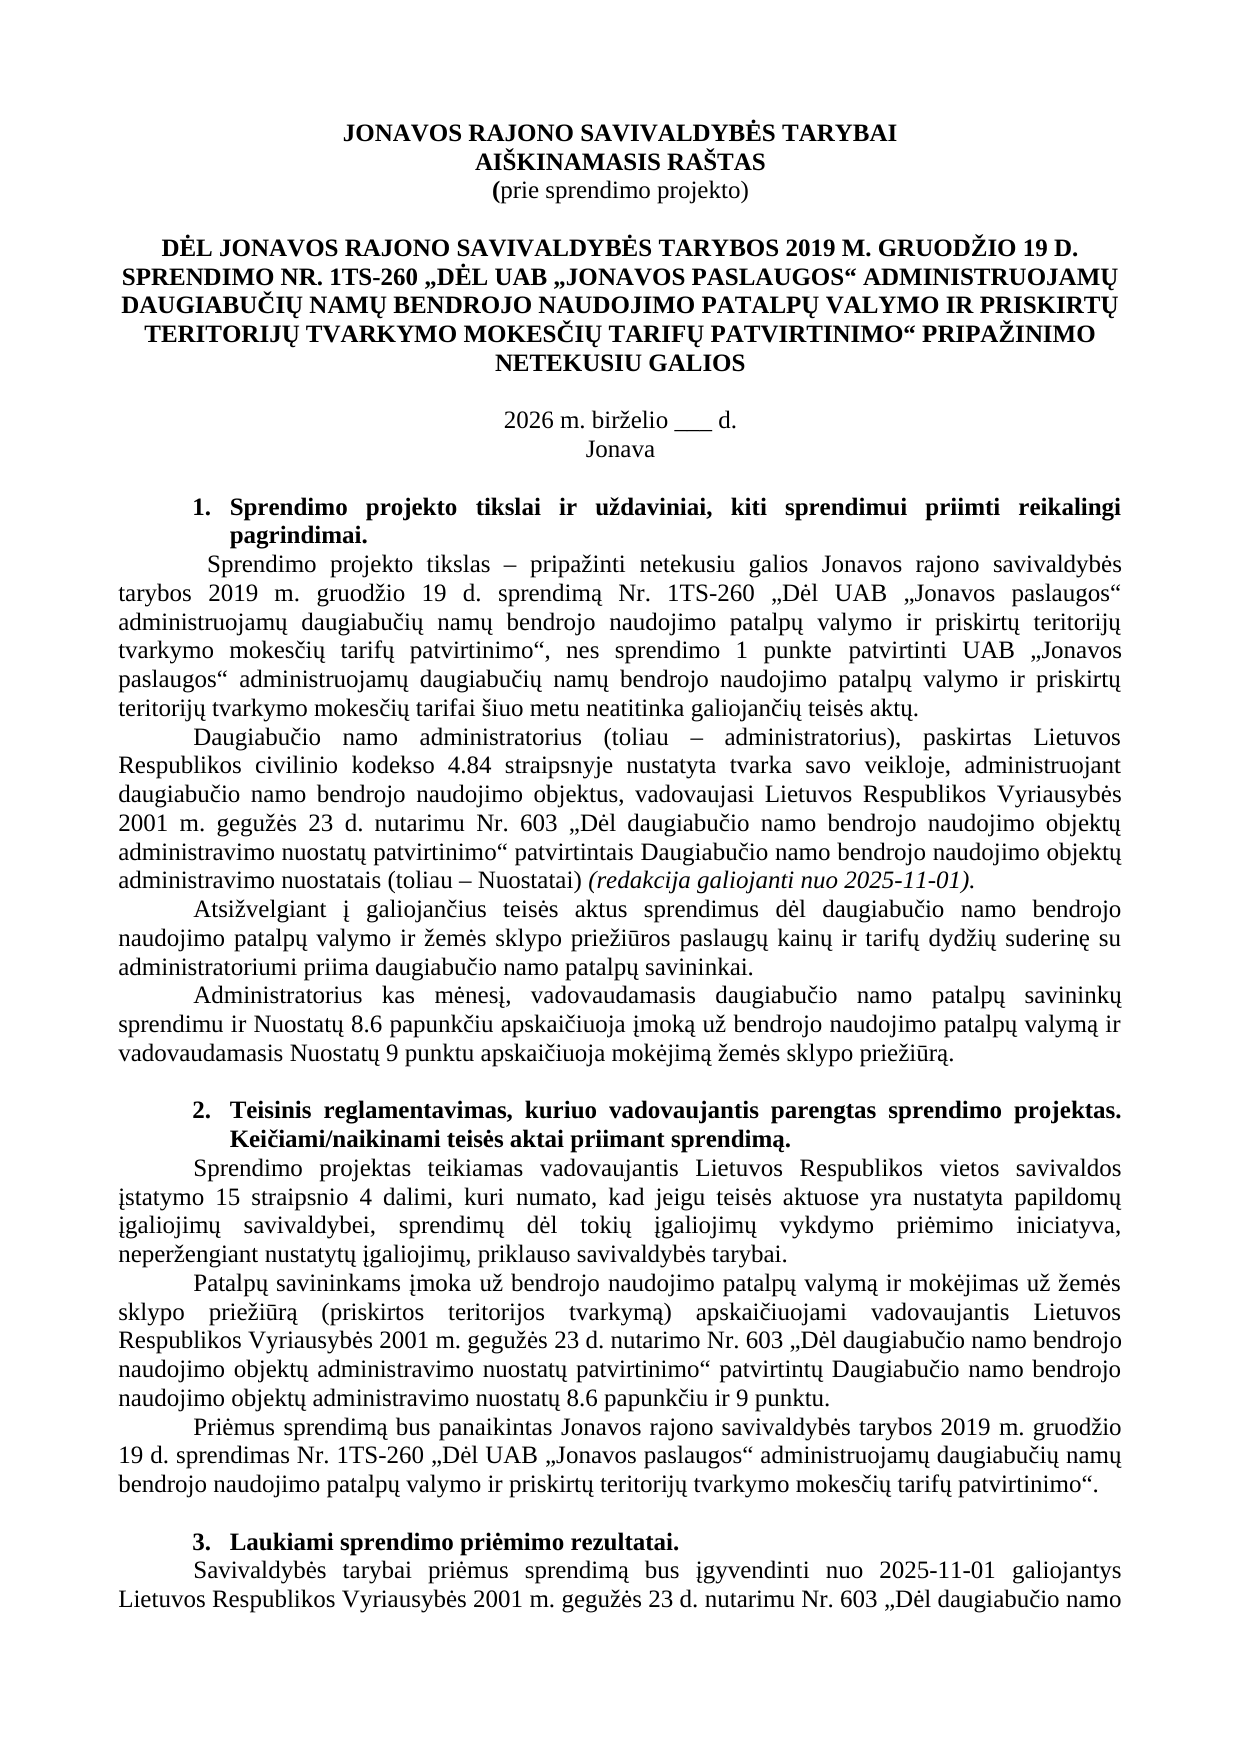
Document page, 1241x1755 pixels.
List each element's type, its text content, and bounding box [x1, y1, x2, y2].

text Sprendimo projektas teikiamas vadovaujantis Lietuvos Respublikos vietos savivaldos įstatymo 15 straipsnio 4 dalimi, kuri numato, kad jeigu teisės aktuose yra nustatyta papildomų įgaliojimų savivaldybei, sprendimų dėl tokių įgaliojimų vykdymo priėmimo iniciatyva, neperžengiant nustatytų įgaliojimų, priklauso savivaldybės tarybai. [118, 1153, 1122, 1268]
text 2026 m. birželio ___ d. [118, 406, 1122, 434]
text Administratorius kas mėnesį, vadovaudamasis daugiabučio namo patalpų savininkų sprendimu ir Nuostatų 8.6 papunkčiu apskaičiuoja įmoką už bendrojo naudojimo patalpų valymą ir vadovaudamasis Nuostatų 9 punktu apskaičiuoja mokėjimą žemės sklypo priežiūrą. [118, 981, 1122, 1067]
text Priėmus sprendimą bus panaikintas Jonavos rajono savivaldybės tarybos 2019 m. gruodžio 19 d. sprendimas Nr. 1TS-260 „Dėl UAB „Jonavos paslaugos“ administruojamų daugiabučių namų bendrojo naudojimo patalpų valymo ir priskirtų teritorijų tvarkymo mokesčių tarifų patvirtinimo“. [118, 1412, 1122, 1498]
text Patalpų savininkams įmoka už bendrojo naudojimo patalpų valymą ir mokėjimas už žemės sklypo priežiūrą (priskirtos teritorijos tvarkymą) apskaičiuojami vadovaujantis Lietuvos Respublikos Vyriausybės 2001 m. gegužės 23 d. nutarimo Nr. 603 „Dėl daugiabučio namo bendrojo naudojimo objektų administravimo nuostatų patvirtinimo“ patvirtintų Daugiabučio namo bendrojo naudojimo objektų administravimo nuostatų 8.6 papunkčiu ir 9 punktu. [118, 1268, 1122, 1412]
subtitle 1. Sprendimo projekto tikslai ir uždaviniai, kiti sprendimui priimti reikalingi pagrindimai. [192, 492, 1122, 549]
text Savivaldybės tarybai priėmus sprendimą bus įgyvendinti nuo 2025-11-01 galiojantys Lietuvos Respublikos Vyriausybės 2001 m. gegužės 23 d. nutarimu Nr. 603 „Dėl daugiabučio namo [118, 1556, 1122, 1613]
text Atsižvelgiant į galiojančius teisės aktus sprendimus dėl daugiabučio namo bendrojo naudojimo patalpų valymo ir žemės sklypo priežiūros paslaugų kainų ir tarifų dydžių suderinę su administratoriumi priima daugiabučio namo patalpų savininkai. [118, 894, 1122, 981]
text (prie sprendimo projekto) [118, 176, 1122, 204]
subtitle 2. Teisinis reglamentavimas, kuriuo vadovaujantis parengtas sprendimo projektas. Keičiami/naikinami teisės aktai priimant sprendimą. [192, 1096, 1122, 1153]
text Sprendimo projekto tikslas – pripažinti netekusiu galios Jonavos rajono savivaldybės tarybos 2019 m. gruodžio 19 d. sprendimą Nr. 1TS-260 „Dėl UAB „Jonavos paslaugos“ administruojamų daugiabučių namų bendrojo naudojimo patalpų valymo ir priskirtų teritorijų tvarkymo mokesčių tarifų patvirtinimo“, nes sprendimo 1 punkte patvirtinti UAB „Jonavos paslaugos“ administruojamų daugiabučių namų bendrojo naudojimo patalpų valymo ir priskirtų teritorijų tvarkymo mokesčių tarifai šiuo metu neatitinka galiojančių teisės aktų. [118, 549, 1122, 722]
text Daugiabučio namo administratorius (toliau – administratorius), paskirtas Lietuvos Respublikos civilinio kodekso 4.84 straipsnyje nustatyta tvarka savo veikloje, administruojant daugiabučio namo bendrojo naudojimo objektus, vadovaujasi Lietuvos Respublikos Vyriausybės 2001 m. gegužės 23 d. nutarimu Nr. 603 „Dėl daugiabučio namo bendrojo naudojimo objektų administravimo nuostatų patvirtinimo“ patvirtintais Daugiabučio namo bendrojo naudojimo objektų administravimo nuostatais (toliau – Nuostatai) (redakcija galiojanti nuo 2025-11-01). [118, 722, 1122, 894]
text DĖL JONAVOS RAJONO SAVIVALDYBĖS TARYBOS 2019 M. GRUODŽIO 19 D. SPRENDIMO NR. 1TS-260 „DĖL UAB „JONAVOS PASLAUGOS“ ADMINISTRUOJAMŲ DAUGIABUČIŲ NAMŲ BENDROJO NAUDOJIMO PATALPŲ VALYMO IR PRISKIRTŲ TERITORIJŲ TVARKYMO MOKESČIŲ TARIFŲ PATVIRTINIMO“ PRIPAŽINIMO NETEKUSIU GALIOS [118, 233, 1122, 377]
text Jonava [118, 434, 1122, 463]
subtitle 3. Laukiami sprendimo priėmimo rezultatai. [192, 1527, 1122, 1556]
text JONAVOS RAJONO SAVIVALDYBĖS TARYBAI [118, 118, 1122, 147]
text AIŠKINAMASIS RAŠTAS [118, 147, 1122, 176]
